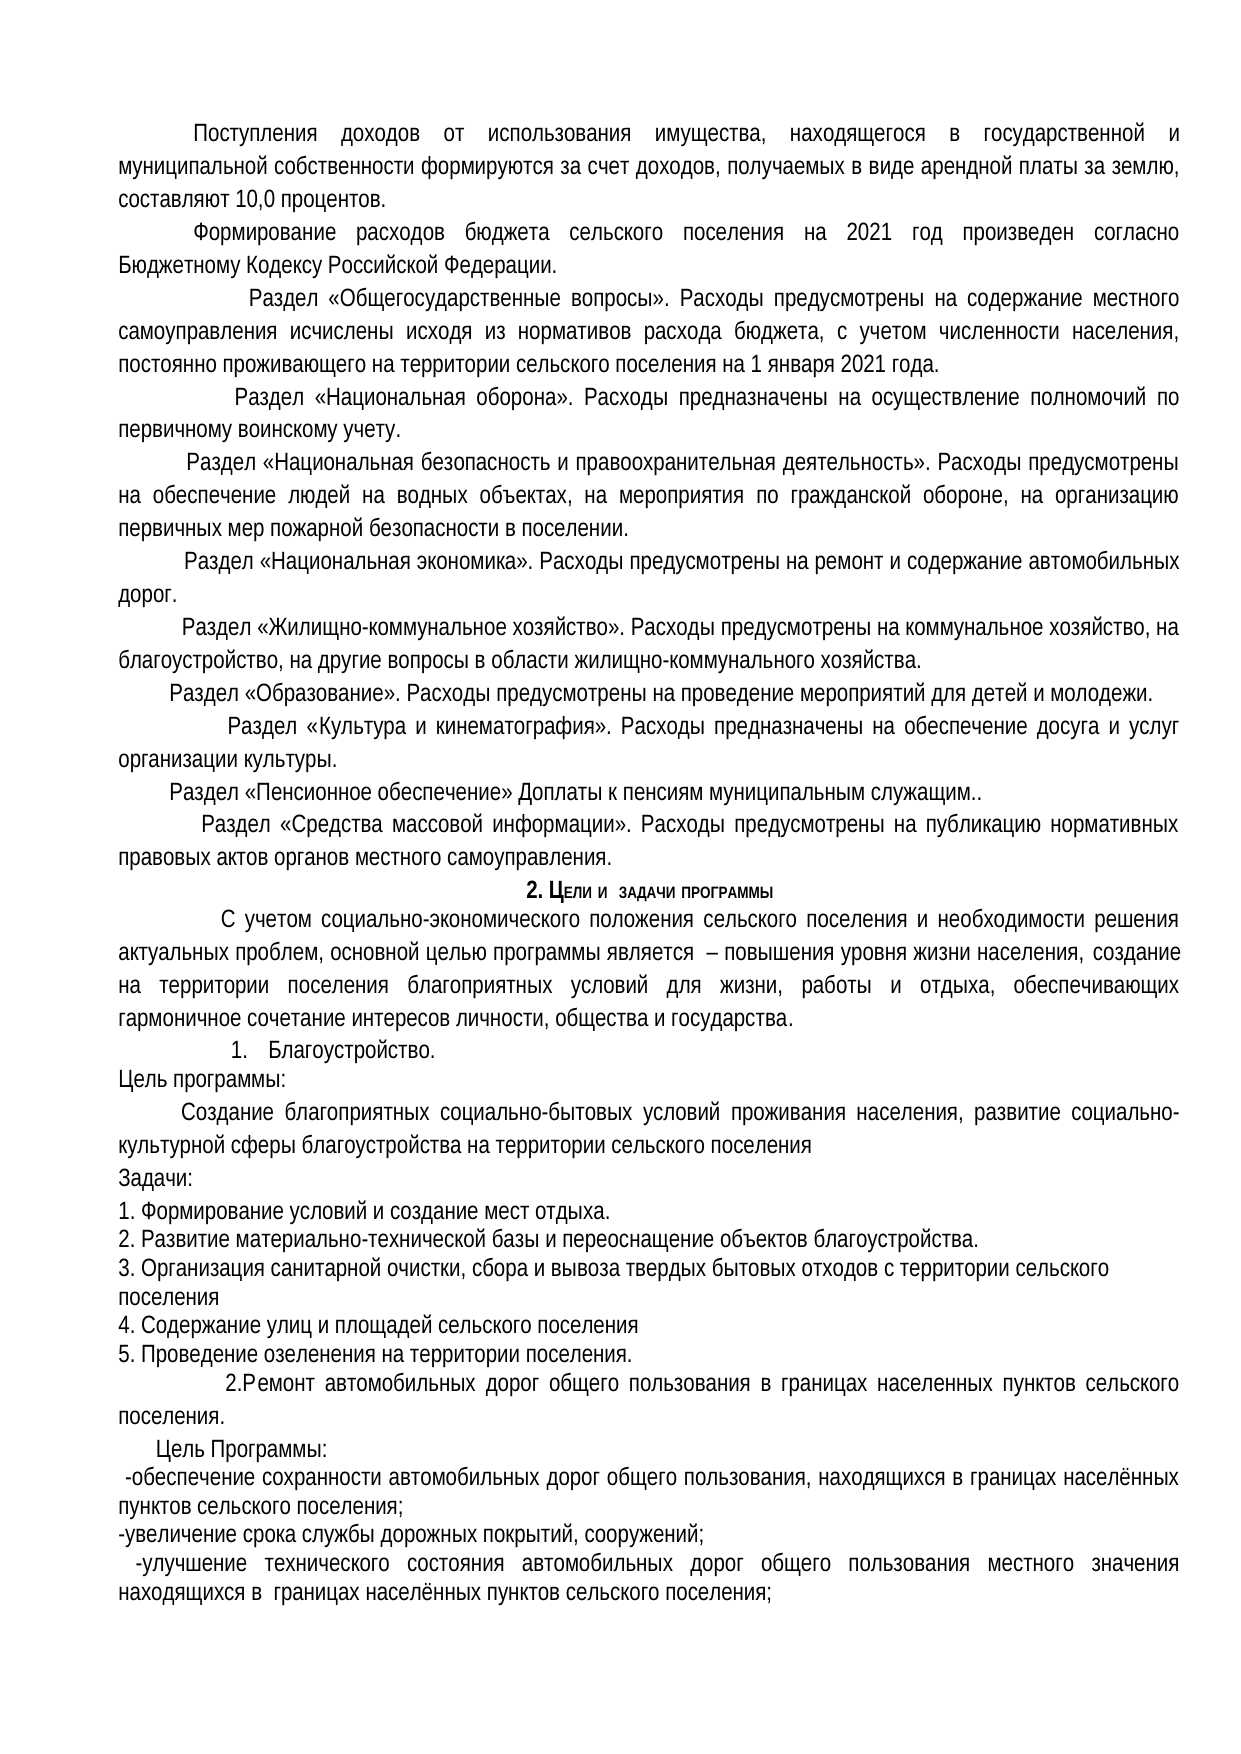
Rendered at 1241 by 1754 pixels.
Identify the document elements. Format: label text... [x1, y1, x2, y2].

text 5. Проведение озеленения на территории поселения. [118, 1339, 1181, 1368]
text 2. Развитие материально-технической базы и переоснащение объектов благоустройства. [118, 1224, 1181, 1253]
text 4. Содержание улиц и площадей сельского поселения [118, 1310, 1181, 1339]
text Поступления доходов от использования имущества, находящегося в государственной и муниципальной собственности формируются за счет доходов, получаемых в виде арендной платы за землю, составляют 10,0 процентов. [118, 118, 1181, 213]
text Раздел «Средства массовой информации». Расходы предусмотрены на публикацию нормативных правовых актов органов местного самоуправления. [118, 809, 1181, 871]
text Раздел «Национальная оборона». Расходы предназначены на осуществление полномочий по первичному воинскому учету. [118, 381, 1181, 443]
text Раздел «Культура и кинематография». Расходы предназначены на обеспечение досуга и услуг организации культуры. [118, 711, 1181, 772]
text Раздел «Общегосударственные вопросы». Расходы предусмотрены на содержание местного самоуправления исчислены исходя из нормативов расхода бюджета, с учетом численности населения, постоянно проживающего на территории сельского поселения на 1 января 2021 года. [118, 283, 1181, 377]
text 2.Ремонт автомобильных дорог общего пользования в границах населенных пунктов сельского поселения. [118, 1368, 1181, 1429]
text Раздел «Национальная экономика». Расходы предусмотрены на ремонт и содержание автомобильных дорог. [118, 546, 1181, 608]
text -улучшение технического состояния автомобильных дорог общего пользования местного значения находящихся в границах населённых пунктов сельского поселения; [118, 1548, 1181, 1605]
text Раздел «Жилищно-коммунальное хозяйство». Расходы предусмотрены на коммунальное хозяйство, на благоустройство, на другие вопросы в области жилищно-коммунального хозяйства. [118, 612, 1181, 673]
text Создание благоприятных социально-бытовых условий проживания населения, развитие социально-культурной сферы благоустройства на территории сельского поселения [118, 1097, 1181, 1159]
text Раздел «Национальная безопасность и правоохранительная деятельность». Расходы предусмотрены на обеспечение людей на водных объектах, на мероприятия по гражданской обороне, на организацию первичных мер пожарной безопасности в поселении. [118, 447, 1181, 542]
text Цель программы: [118, 1064, 1181, 1093]
text 1. Формирование условий и создание мест отдыха. [118, 1196, 1181, 1224]
text Раздел «Пенсионное обеспечение» Доплаты к пенсиям муниципальным служащим.. [118, 776, 1181, 805]
text Раздел «Образование». Расходы предусмотрены на проведение мероприятий для детей и молодежи. [118, 678, 1181, 706]
text Цель Программы: [156, 1433, 1181, 1462]
subtitle Формирование расходов бюджета сельского поселения на 2021 год произведен согласно Бюджетному Кодексу Российской Федерации. [118, 217, 1181, 278]
text -увеличение срока службы дорожных покрытий, сооружений; [118, 1519, 1181, 1548]
text Задачи: [118, 1163, 1181, 1192]
text С учетом социально-экономического положения сельского поселения и необходимости решения актуальных проблем, основной целью программы является – повышения уровня жизни населения, создание на территории поселения благоприятных условий для жизни, работы и отдыха, обеспечивающих гармоничное сочетание интересов личности, общества и государства. [118, 904, 1181, 1031]
text -обеспечение сохранности автомобильных дорог общего пользования, находящихся в границах населённых пунктов сельского поселения; [118, 1462, 1181, 1519]
text 3. Организация санитарной очистки, сбора и вывоза твердых бытовых отходов с территории сельского поселения [118, 1253, 1181, 1310]
list Благоустройство. [231, 1036, 1181, 1064]
subtitle 2. Цели и задачи программы [118, 875, 1181, 904]
